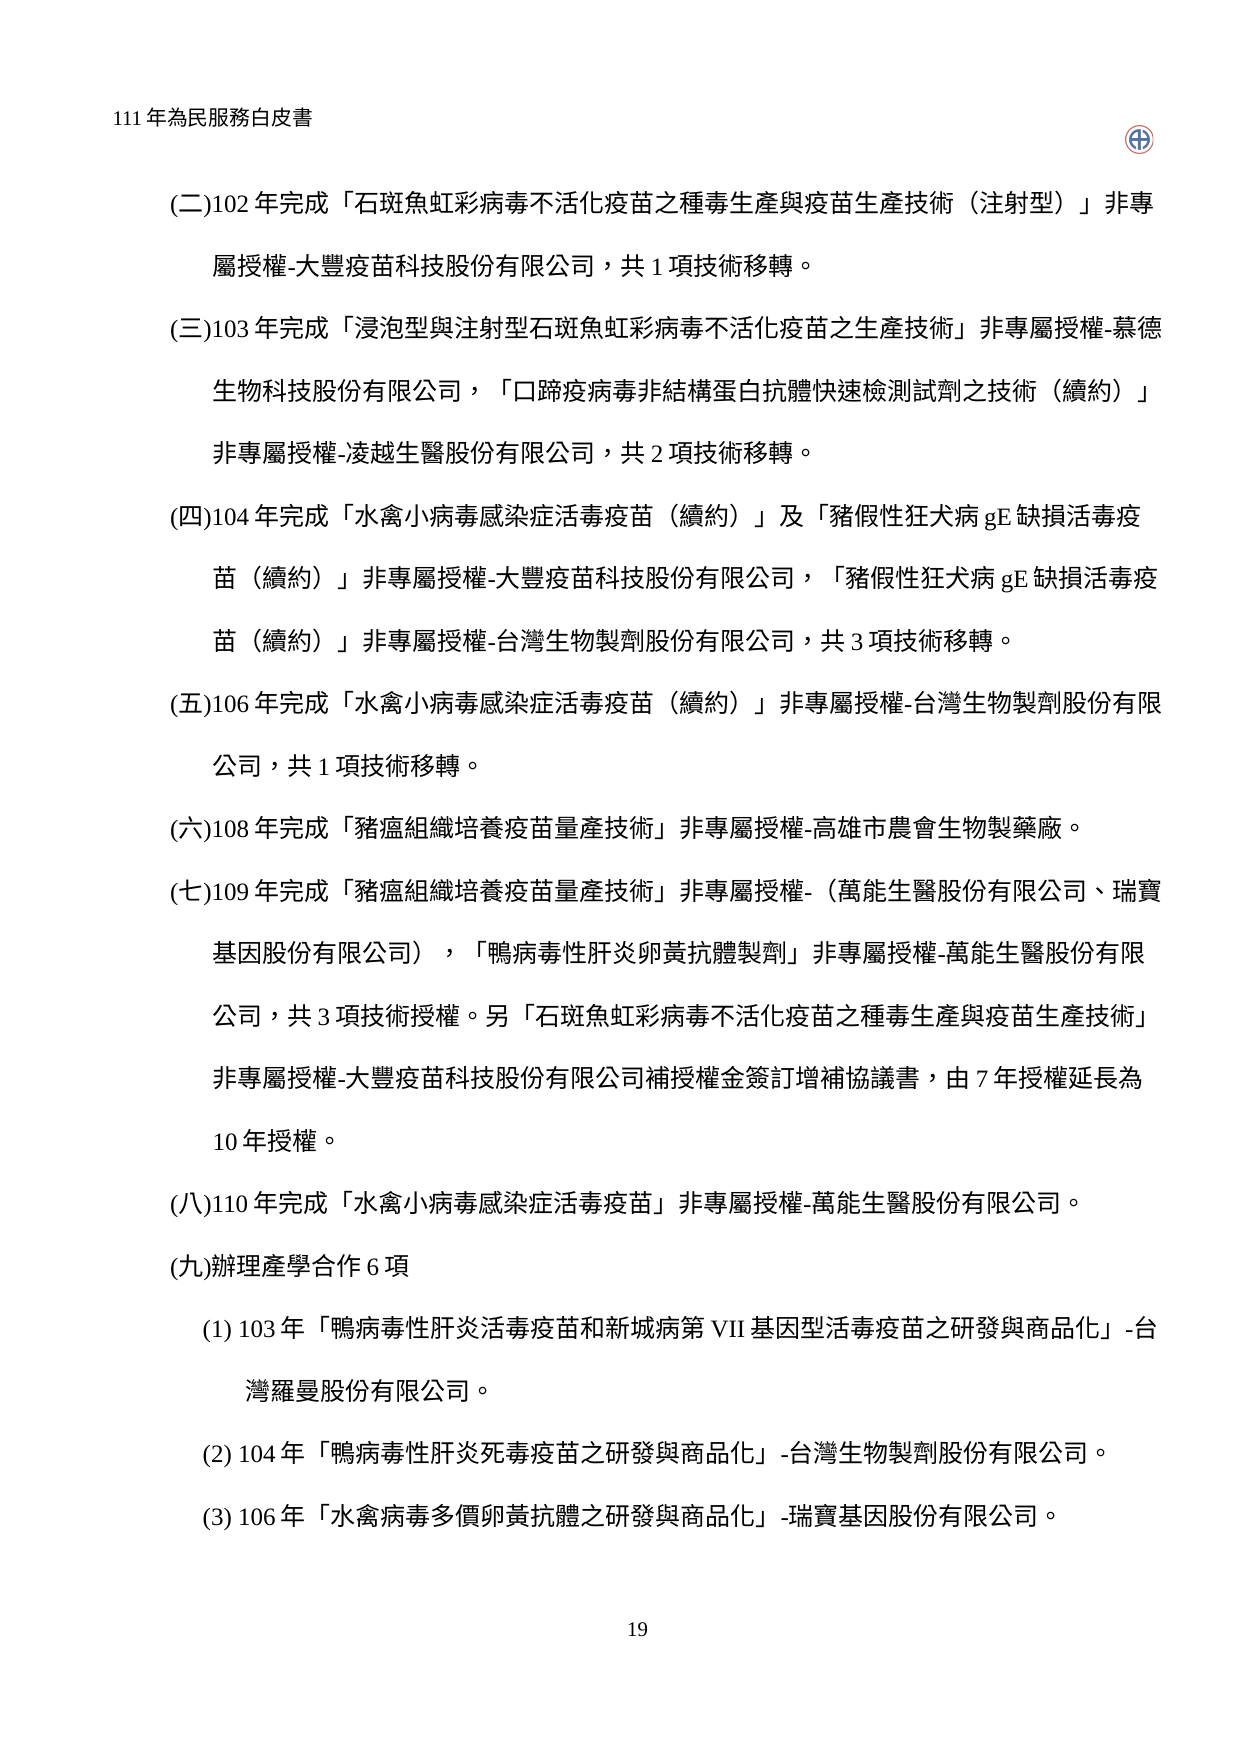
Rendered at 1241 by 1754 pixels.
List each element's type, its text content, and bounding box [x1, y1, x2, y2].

text (九)辦理產學合作6項 [170, 1222, 1162, 1285]
text (四)104年完成「水禽小病毒感染症活毒疫苗（續約）」及「豬假性狂犬病gE缺損活毒疫苗（續約）」非專屬授權-大豐疫苗科技股份有限公司，「豬假性狂犬病gE缺損活毒疫苗（續約）」非專屬授權-台灣生物製劑股份有限公司，共3項技術移轉。 [170, 472, 1162, 660]
text (三)103年完成「浸泡型與注射型石斑魚虹彩病毒不活化疫苗之生產技術」非專屬授權-慕德生物科技股份有限公司，「口蹄疫病毒非結構蛋白抗體快速檢測試劑之技術（續約）」非專屬授權-凌越生醫股份有限公司，共2項技術移轉。 [170, 285, 1162, 472]
text (3) 106年「水禽病毒多價卵黃抗體之研發與商品化」-瑞寶基因股份有限公司。 [202, 1472, 1162, 1535]
text (六)108年完成「豬瘟組織培養疫苗量產技術」非專屬授權-高雄市農會生物製藥廠。 [170, 785, 1162, 847]
text (八)110年完成「水禽小病毒感染症活毒疫苗」非專屬授權-萬能生醫股份有限公司。 [170, 1160, 1162, 1222]
text (二)102年完成「石斑魚虹彩病毒不活化疫苗之種毒生產與疫苗生產技術（注射型）」非專屬授權-大豐疫苗科技股份有限公司，共1項技術移轉。 [170, 160, 1162, 285]
text (七)109年完成「豬瘟組織培養疫苗量產技術」非專屬授權-（萬能生醫股份有限公司、瑞寶基因股份有限公司），「鴨病毒性肝炎卵黃抗體製劑」非專屬授權-萬能生醫股份有限公司，共3項技術授權。另「石斑魚虹彩病毒不活化疫苗之種毒生產與疫苗生產技術」非專屬授權-大豐疫苗科技股份有限公司補授權金簽訂增補協議書，由7年授權延長為10年授權。 [170, 847, 1162, 1160]
text (五)106年完成「水禽小病毒感染症活毒疫苗（續約）」非專屬授權-台灣生物製劑股份有限公司，共1項技術移轉。 [170, 660, 1162, 785]
text (1) 103年「鴨病毒性肝炎活毒疫苗和新城病第VII基因型活毒疫苗之研發與商品化」-台灣羅曼股份有限公司。 [202, 1285, 1162, 1410]
text (2) 104年「鴨病毒性肝炎死毒疫苗之研發與商品化」-台灣生物製劑股份有限公司。 [202, 1410, 1162, 1472]
